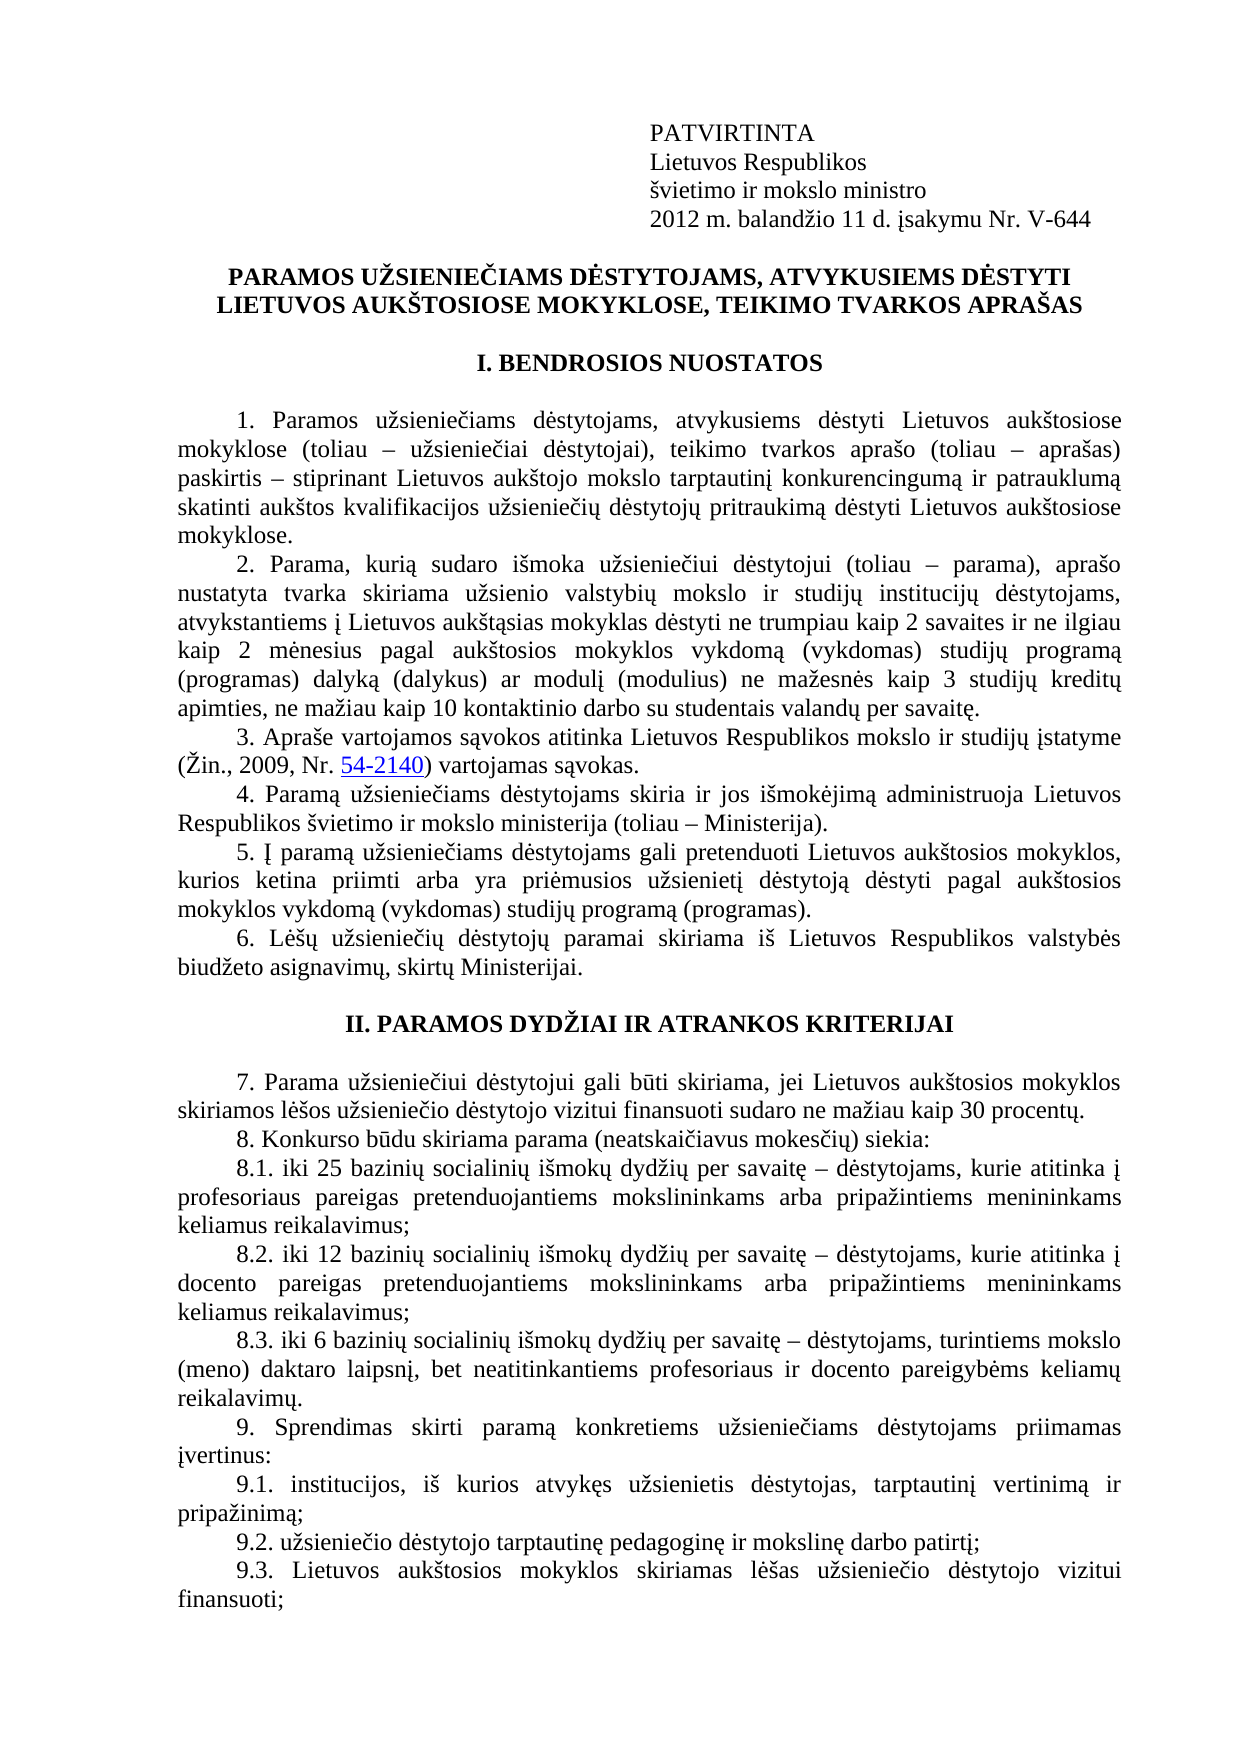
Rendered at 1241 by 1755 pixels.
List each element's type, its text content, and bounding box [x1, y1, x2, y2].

text 4. Paramą užsieniečiams dėstytojams skiria ir jos išmokėjimą administruoja Lietuvos Respublikos švietimo ir mokslo ministerija (toliau – Ministerija). [177, 779, 1122, 837]
text 7. Parama užsieniečiui dėstytojui gali būti skiriama, jei Lietuvos aukštosios mokyklos skiriamos lėšos užsieniečio dėstytojo vizitui finansuoti sudaro ne mažiau kaip 30 procentų. [177, 1067, 1122, 1124]
text 9.2. užsieniečio dėstytojo tarptautinę pedagoginę ir mokslinę darbo patirtį; [177, 1527, 1122, 1556]
text švietimo ir mokslo ministro [649, 176, 1122, 204]
text 9. Sprendimas skirti paramą konkretiems užsieniečiams dėstytojams priimamas įvertinus: [177, 1412, 1122, 1469]
text 2. Parama, kurią sudaro išmoka užsieniečiui dėstytojui (toliau – parama), aprašo nustatyta tvarka skiriama užsienio valstybių mokslo ir studijų institucijų dėstytojams, atvykstantiems į Lietuvos aukštąsias mokyklas dėstyti ne trumpiau kaip 2 savaites ir ne ilgiau kaip 2 mėnesius pagal aukštosios mokyklos vykdomą (vykdomas) studijų programą (programas) dalyką (dalykus) ar modulį (modulius) ne mažesnės kaip 3 studijų kreditų apimties, ne mažiau kaip 10 kontaktinio darbo su studentais valandų per savaitę. [177, 549, 1122, 722]
text I. BENDROSIOS NUOSTATOS [177, 348, 1122, 377]
text 9.1. institucijos, iš kurios atvykęs užsienietis dėstytojas, tarptautinį vertinimą ir pripažinimą; [177, 1469, 1122, 1527]
text 9.3. Lietuvos aukštosios mokyklos skiriamas lėšas užsieniečio dėstytojo vizitui finansuoti; [177, 1556, 1122, 1613]
text 8.1. iki 25 bazinių socialinių išmokų dydžių per savaitę – dėstytojams, kurie atitinka į profesoriaus pareigas pretenduojantiems mokslininkams arba pripažintiems menininkams keliamus reikalavimus; [177, 1153, 1122, 1239]
text Lietuvos Respublikos [649, 147, 1122, 176]
text 3. Apraše vartojamos sąvokos atitinka Lietuvos Respublikos mokslo ir studijų įstatyme (Žin., 2009, Nr. 54-2140) vartojamas sąvokas. [177, 722, 1122, 779]
text 8. Konkurso būdu skiriama parama (neatskaičiavus mokesčių) siekia: [177, 1124, 1122, 1153]
text 6. Lėšų užsieniečių dėstytojų paramai skiriama iš Lietuvos Respublikos valstybės biudžeto asignavimų, skirtų Ministerijai. [177, 923, 1122, 981]
text PARAMOS UŽSIENIEČIAMS DĖSTYTOJAMS, ATVYKUSIEMS DĖSTYTI LIETUVOS AUKŠTOSIOSE MOKYKLOSE, TEIKIMO TVARKOS APRAŠAS [177, 262, 1122, 319]
text 5. Į paramą užsieniečiams dėstytojams gali pretenduoti Lietuvos aukštosios mokyklos, kurios ketina priimti arba yra priėmusios užsienietį dėstytoją dėstyti pagal aukštosios mokyklos vykdomą (vykdomas) studijų programą (programas). [177, 837, 1122, 923]
text 8.2. iki 12 bazinių socialinių išmokų dydžių per savaitę – dėstytojams, kurie atitinka į docento pareigas pretenduojantiems mokslininkams arba pripažintiems menininkams keliamus reikalavimus; [177, 1239, 1122, 1326]
text II. PARAMOS DYDŽIAI IR ATRANKOS KRITERIJAI [177, 1009, 1122, 1038]
text 1. Paramos užsieniečiams dėstytojams, atvykusiems dėstyti Lietuvos aukštosiose mokyklose (toliau – užsieniečiai dėstytojai), teikimo tvarkos aprašo (toliau – aprašas) paskirtis – stiprinant Lietuvos aukštojo mokslo tarptautinį konkurencingumą ir patrauklumą skatinti aukštos kvalifikacijos užsieniečių dėstytojų pritraukimą dėstyti Lietuvos aukštosiose mokyklose. [177, 406, 1122, 549]
text 2012 m. balandžio 11 d. įsakymu Nr. V-644 [649, 204, 1122, 233]
text PATVIRTINTA [649, 118, 1122, 147]
text 8.3. iki 6 bazinių socialinių išmokų dydžių per savaitę – dėstytojams, turintiems mokslo (meno) daktaro laipsnį, bet neatitinkantiems profesoriaus ir docento pareigybėms keliamų reikalavimų. [177, 1326, 1122, 1412]
